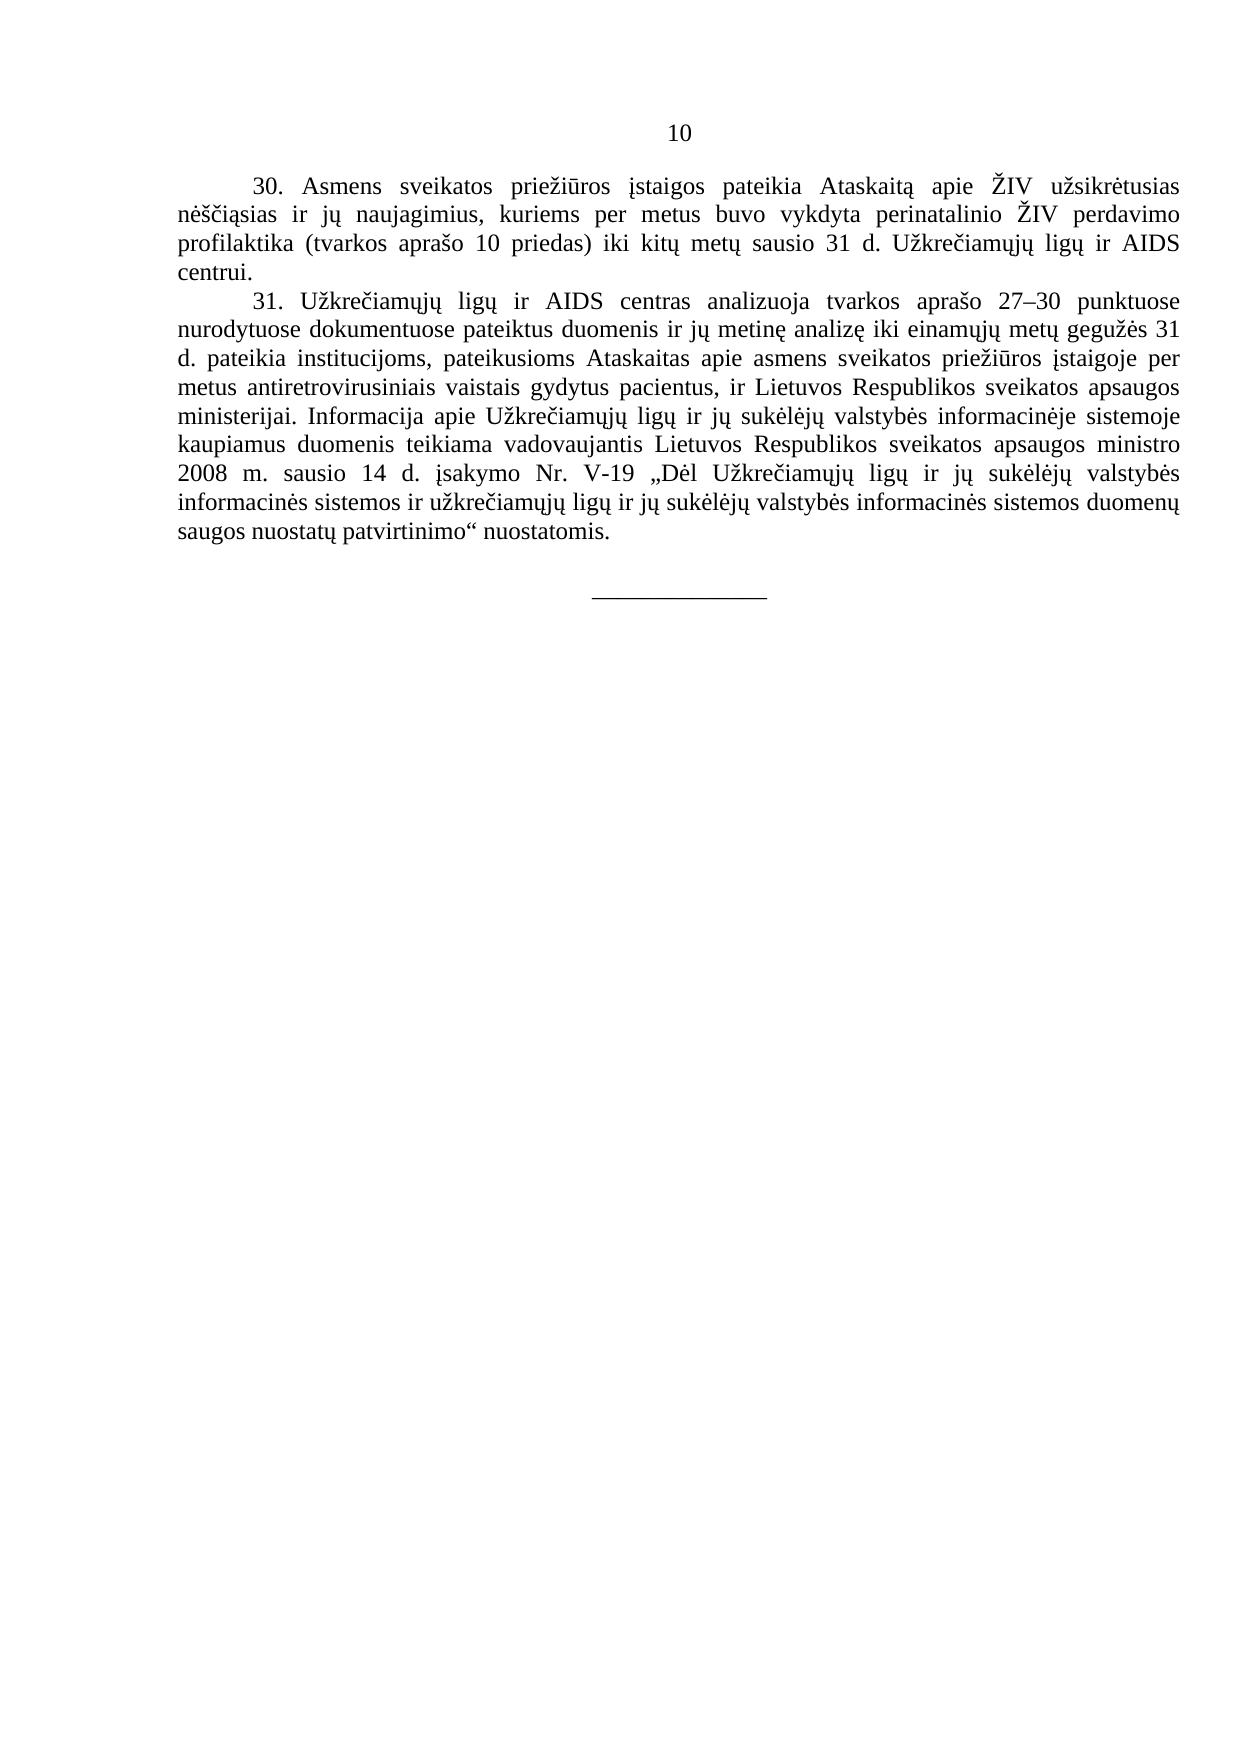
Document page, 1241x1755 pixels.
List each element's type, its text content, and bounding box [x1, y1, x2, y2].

text 30. Asmens sveikatos priežiūros įstaigos pateikia Ataskaitą apie ŽIV užsikrėtusias nėščiąsias ir jų naujagimius, kuriems per metus buvo vykdyta perinatalinio ŽIV perdavimo profilaktika (tvarkos aprašo 10 priedas) iki kitų metų sausio 31 d. Užkrečiamųjų ligų ir AIDS centrui. [177, 171, 1181, 286]
text ______________ [177, 573, 1181, 602]
text 31. Užkrečiamųjų ligų ir AIDS centras analizuoja tvarkos aprašo 27–30 punktuose nurodytuose dokumentuose pateiktus duomenis ir jų metinę analizę iki einamųjų metų gegužės 31 d. pateikia institucijoms, pateikusioms Ataskaitas apie asmens sveikatos priežiūros įstaigoje per metus antiretrovirusiniais vaistais gydytus pacientus, ir Lietuvos Respublikos sveikatos apsaugos ministerijai. Informacija apie Užkrečiamųjų ligų ir jų sukėlėjų valstybės informacinėje sistemoje kaupiamus duomenis teikiama vadovaujantis Lietuvos Respublikos sveikatos apsaugos ministro 2008 m. sausio 14 d. įsakymo Nr. V-19 „Dėl Užkrečiamųjų ligų ir jų sukėlėjų valstybės informacinės sistemos ir užkrečiamųjų ligų ir jų sukėlėjų valstybės informacinės sistemos duomenų saugos nuostatų patvirtinimo“ nuostatomis. [177, 286, 1181, 544]
